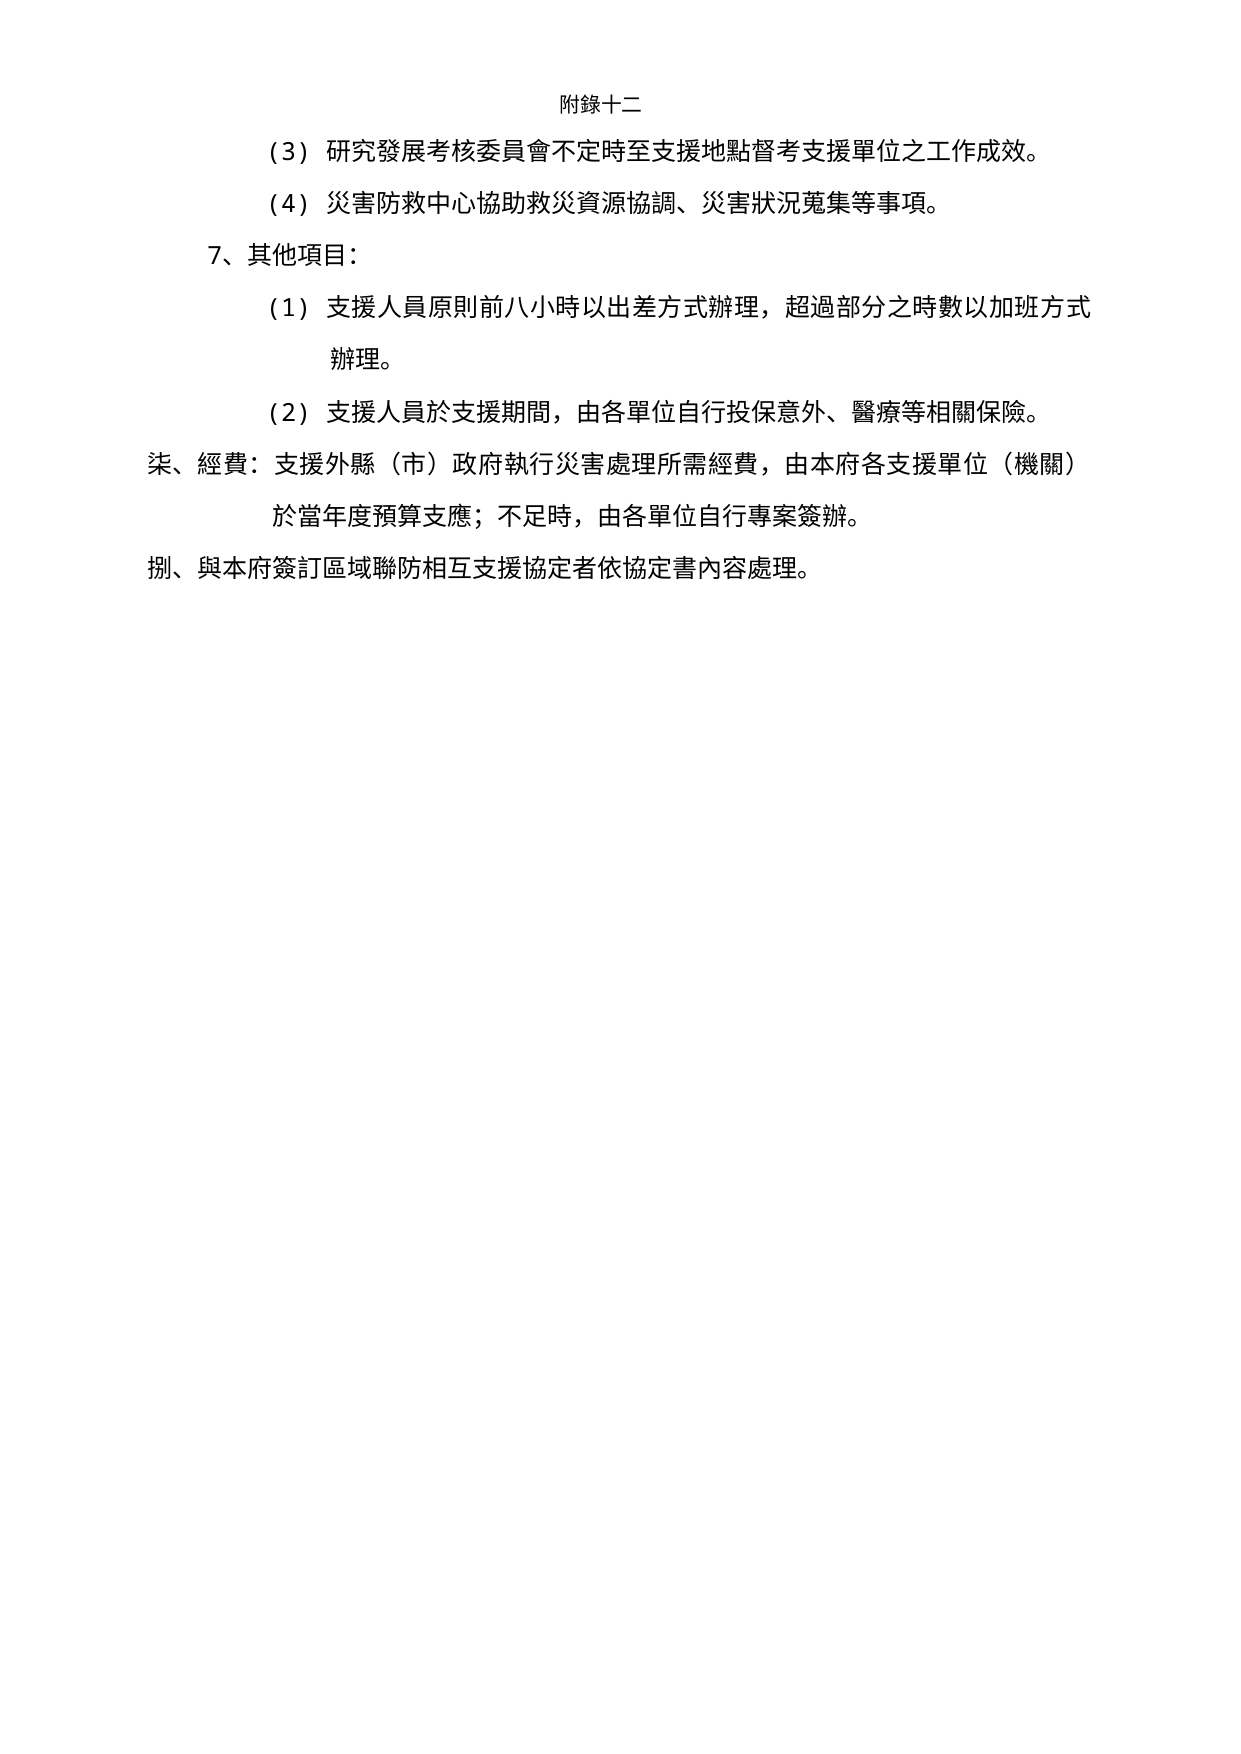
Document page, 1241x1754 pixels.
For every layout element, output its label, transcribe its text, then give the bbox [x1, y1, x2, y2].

list 其他項目： [207, 223, 1092, 275]
list 支援人員於支援期間，由各單位自行投保意外、醫療等相關保險。 [266, 379, 1092, 431]
list 經費：支援外縣（市）政府執行災害處理所需經費，由本府各支援單位（機關）於當年度預算支應；不足時，由各單位自行專案簽辦。 [148, 431, 1092, 536]
list 支援人員原則前八小時以出差方式辦理，超過部分之時數以加班方式辦理。 [266, 275, 1092, 379]
list 災害防救中心協助救災資源協調、災害狀況蒐集等事項。 [266, 171, 1092, 223]
list 研究發展考核委員會不定時至支援地點督考支援單位之工作成效。 [266, 119, 1092, 171]
list 與本府簽訂區域聯防相互支援協定者依協定書內容處理。 [148, 536, 1092, 588]
